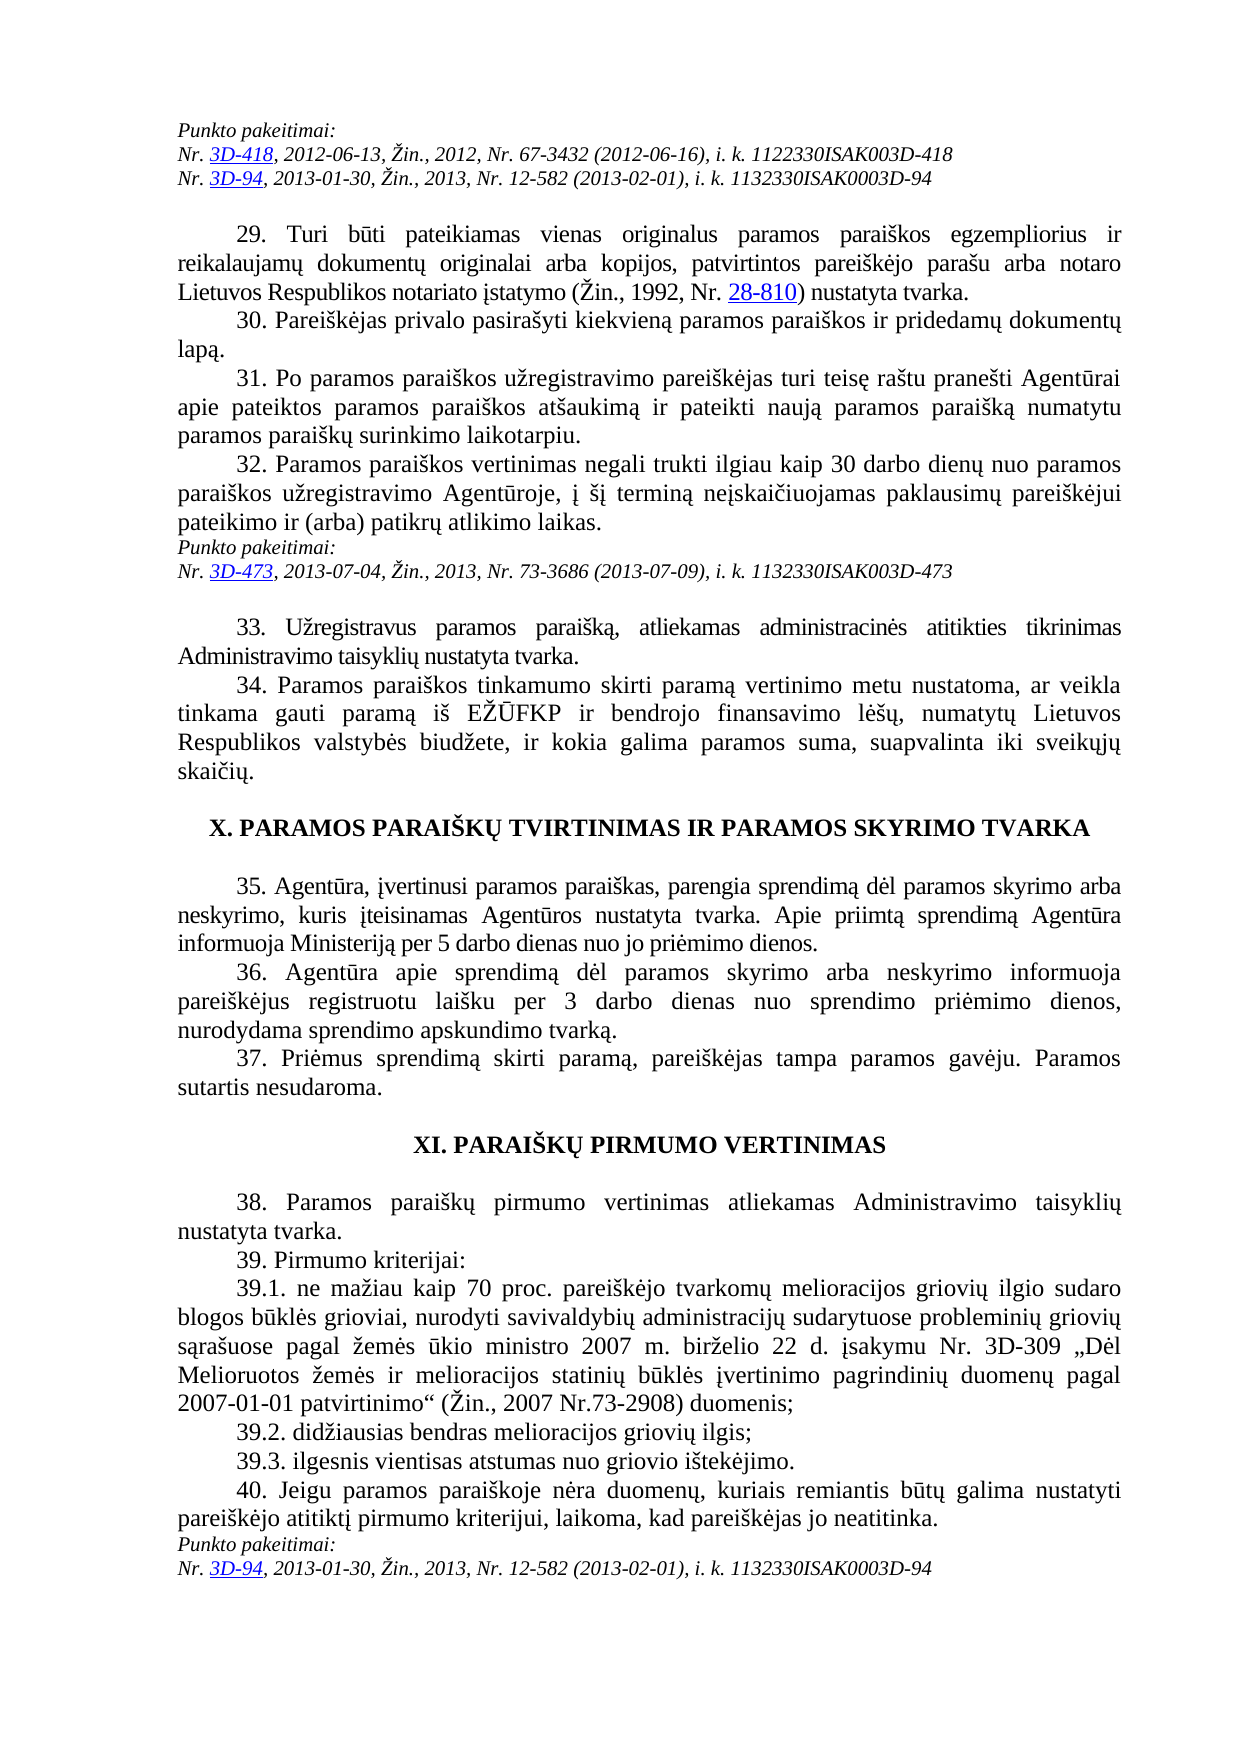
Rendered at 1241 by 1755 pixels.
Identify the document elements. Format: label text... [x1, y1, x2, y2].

text Nr. 3D-473, 2013-07-04, Žin., 2013, Nr. 73-3686 (2013-07-09), i. k. 1132330ISAK003D-473 [177, 559, 1122, 583]
text 37. Priėmus sprendimą skirti paramą, pareiškėjas tampa paramos gavėju. Paramos sutartis nesudaroma. [177, 1043, 1122, 1101]
text 39. Pirmumo kriterijai: [177, 1245, 1122, 1273]
text 33. Užregistravus paramos paraišką, atliekamas administracinės atitikties tikrinimas Administravimo taisyklių nustatyta tvarka. [177, 612, 1122, 670]
text 35. Agentūra, įvertinusi paramos paraiškas, parengia sprendimą dėl paramos skyrimo arba neskyrimo, kuris įteisinamas Agentūros nustatyta tvarka. Apie priimtą sprendimą Agentūra informuoja Ministeriją per 5 darbo dienas nuo jo priėmimo dienos. [177, 871, 1122, 957]
text 36. Agentūra apie sprendimą dėl paramos skyrimo arba neskyrimo informuoja pareiškėjus registruotu laišku per 3 darbo dienas nuo sprendimo priėmimo dienos, nurodydama sprendimo apskundimo tvarką. [177, 957, 1122, 1043]
text 39.2. didžiausias bendras melioracijos griovių ilgis; [177, 1417, 1122, 1446]
text 39.3. ilgesnis vientisas atstumas nuo griovio ištekėjimo. [177, 1446, 1122, 1475]
text Punkto pakeitimai: [177, 1532, 1122, 1556]
text 30. Pareiškėjas privalo pasirašyti kiekvieną paramos paraiškos ir pridedamų dokumentų lapą. [177, 305, 1122, 363]
text Punkto pakeitimai: [177, 535, 1122, 559]
text X. PARAMOS PARAIŠKŲ TVIRTINIMAS IR PARAMOS SKYRIMO TVARKA [177, 813, 1122, 842]
text 31. Po paramos paraiškos užregistravimo pareiškėjas turi teisę raštu pranešti Agentūrai apie pateiktos paramos paraiškos atšaukimą ir pateikti naują paramos paraišką numatytu paramos paraiškų surinkimo laikotarpiu. [177, 363, 1122, 449]
text 38. Paramos paraiškų pirmumo vertinimas atliekamas Administravimo taisyklių nustatyta tvarka. [177, 1187, 1122, 1245]
text XI. Paraiškų PIRMUMO VERTINIMAS [177, 1130, 1122, 1158]
text Nr. 3D-94, 2013-01-30, Žin., 2013, Nr. 12-582 (2013-02-01), i. k. 1132330ISAK0003D-94 [177, 166, 1122, 190]
text Nr. 3D-94, 2013-01-30, Žin., 2013, Nr. 12-582 (2013-02-01), i. k. 1132330ISAK0003D-94 [177, 1556, 1122, 1580]
text 32. Paramos paraiškos vertinimas negali trukti ilgiau kaip 30 darbo dienų nuo paramos paraiškos užregistravimo Agentūroje, į šį terminą neįskaičiuojamas paklausimų pareiškėjui pateikimo ir (arba) patikrų atlikimo laikas. [177, 449, 1122, 535]
text 40. Jeigu paramos paraiškoje nėra duomenų, kuriais remiantis būtų galima nustatyti pareiškėjo atitiktį pirmumo kriterijui, laikoma, kad pareiškėjas jo neatitinka. [177, 1475, 1122, 1532]
text Nr. 3D-418, 2012-06-13, Žin., 2012, Nr. 67-3432 (2012-06-16), i. k. 1122330ISAK003D-418 [177, 142, 1122, 166]
text 29. Turi būti pateikiamas vienas originalus paramos paraiškos egzempliorius ir reikalaujamų dokumentų originalai arba kopijos, patvirtintos pareiškėjo parašu arba notaro Lietuvos Respublikos notariato įstatymo (Žin., 1992, Nr. 28-810) nustatyta tvarka. [177, 219, 1122, 305]
text Punkto pakeitimai: [177, 118, 1122, 142]
text 34. Paramos paraiškos tinkamumo skirti paramą vertinimo metu nustatoma, ar veikla tinkama gauti paramą iš EŽŪFKP ir bendrojo finansavimo lėšų, numatytų Lietuvos Respublikos valstybės biudžete, ir kokia galima paramos suma, suapvalinta iki sveikųjų skaičių. [177, 670, 1122, 785]
text 39.1. ne mažiau kaip 70 proc. pareiškėjo tvarkomų melioracijos griovių ilgio sudaro blogos būklės grioviai, nurodyti savivaldybių administracijų sudarytuose probleminių griovių sąrašuose pagal žemės ūkio ministro 2007 m. birželio 22 d. įsakymu Nr. 3D-309 „Dėl Melioruotos žemės ir melioracijos statinių būklės įvertinimo pagrindinių duomenų pagal 2007-01-01 patvirtinimo“ (Žin., 2007 Nr.73-2908) duomenis; [177, 1273, 1122, 1417]
